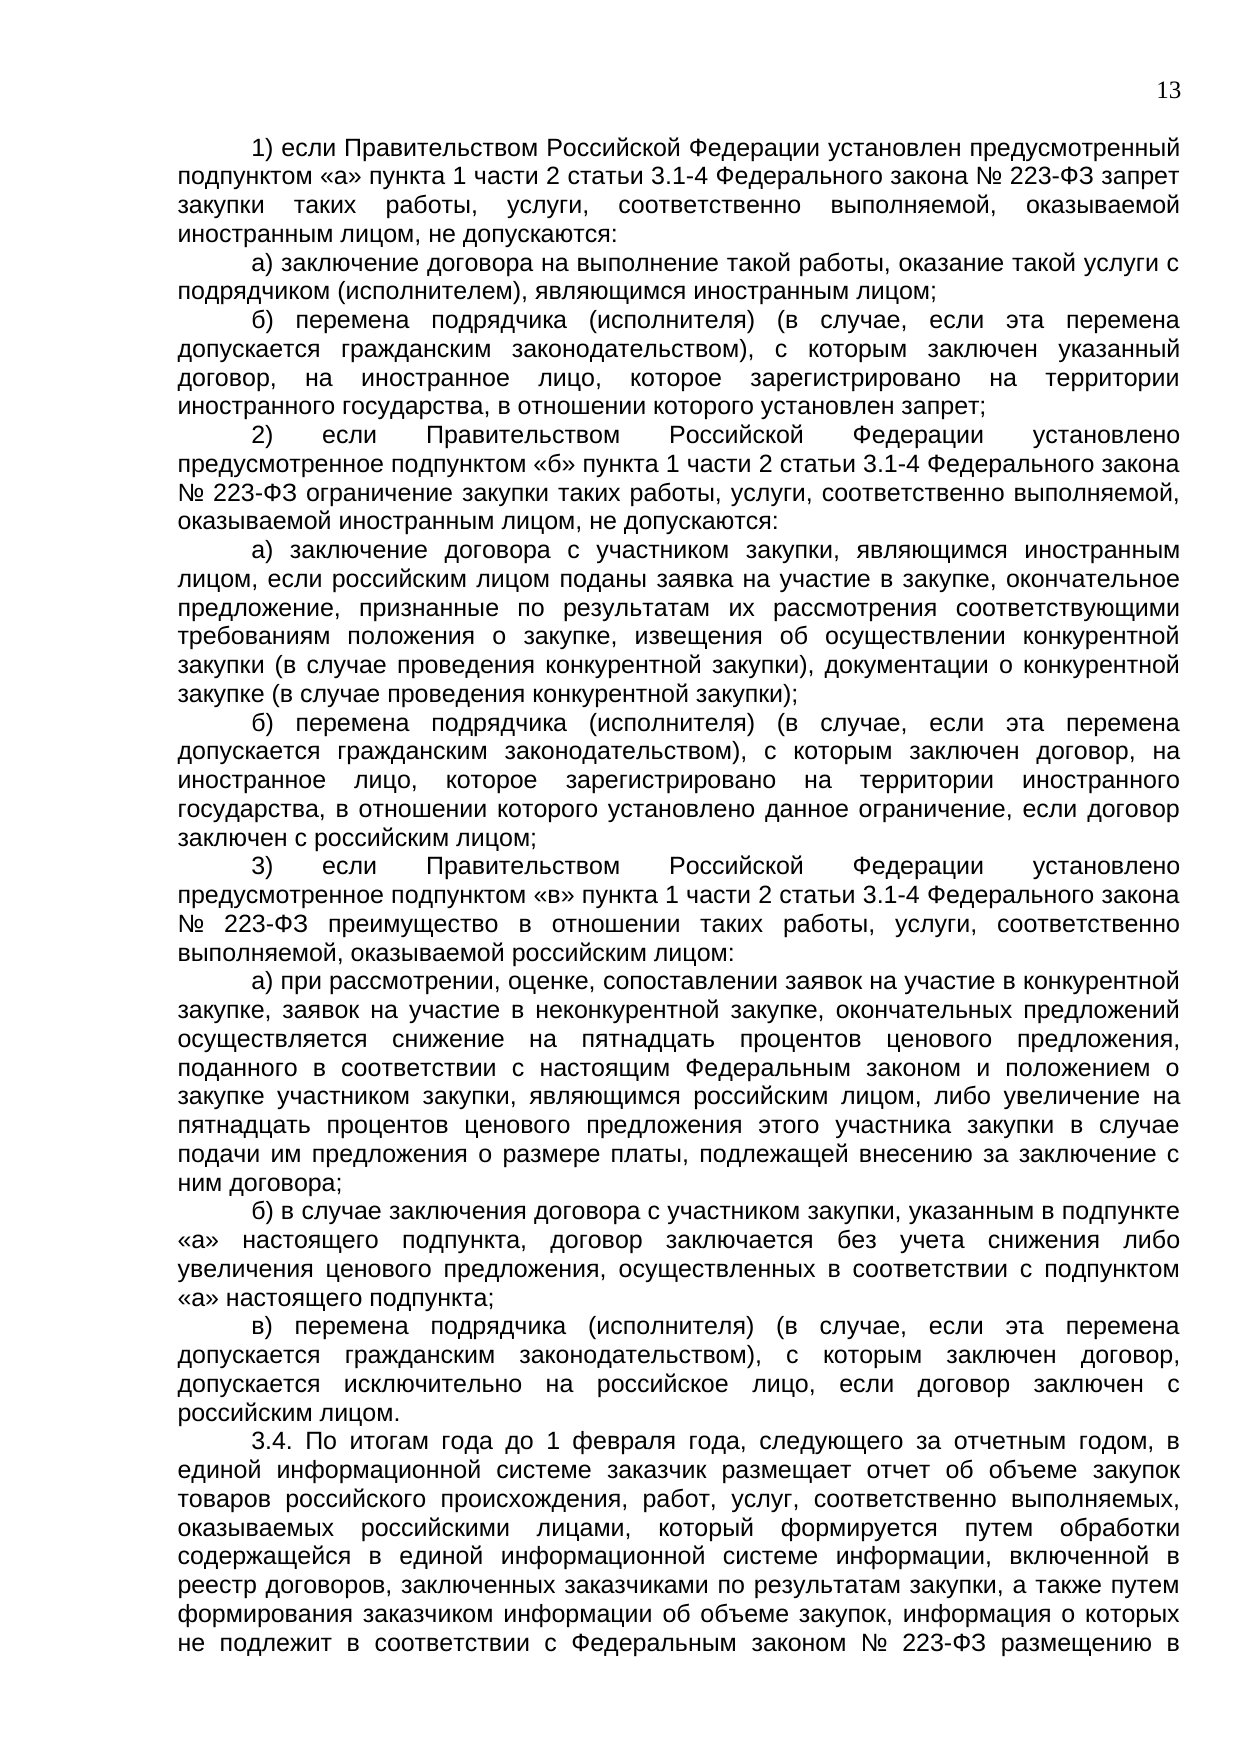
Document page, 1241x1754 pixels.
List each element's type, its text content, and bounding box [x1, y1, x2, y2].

text в) перемена подрядчика (исполнителя) (в случае, если эта перемена допускается гражданским законодательством), с которым заключен договор, допускается исключительно на российское лицо, если договор заключен с российским лицом. [177, 1311, 1181, 1426]
text б) в случае заключения договора с участником закупки, указанным в подпункте «а» настоящего подпункта, договор заключается без учета снижения либо увеличения ценового предложения, осуществленных в соответствии с подпунктом «а» настоящего подпункта; [177, 1196, 1181, 1311]
text а) заключение договора с участником закупки, являющимся иностранным лицом, если российским лицом поданы заявка на участие в закупке, окончательное предложение, признанные по результатам их рассмотрения соответствующими требованиям положения о закупке, извещения об осуществлении конкурентной закупки (в случае проведения конкурентной закупки), документации о конкурентной закупке (в случае проведения конкурентной закупки); [177, 535, 1181, 707]
text 1) если Правительством Российской Федерации установлен предусмотренный подпунктом «а» пункта 1 части 2 статьи 3.1-4 Федерального закона № 223-ФЗ запрет закупки таких работы, услуги, соответственно выполняемой, оказываемой иностранным лицом, не допускаются: [177, 132, 1181, 247]
text 3.4. По итогам года до 1 февраля года, следующего за отчетным годом, в единой информационной системе заказчик размещает отчет об объеме закупок товаров российского происхождения, работ, услуг, соответственно выполняемых, оказываемых российскими лицами, который формируется путем обработки содержащейся в единой информационной системе информации, включенной в реестр договоров, заключенных заказчиками по результатам закупки, а также путем формирования заказчиком информации об объеме закупок, информация о которых не подлежит в соответствии с Федеральным законом № 223-ФЗ размещению в [177, 1426, 1181, 1656]
text б) перемена подрядчика (исполнителя) (в случае, если эта перемена допускается гражданским законодательством), с которым заключен договор, на иностранное лицо, которое зарегистрировано на территории иностранного государства, в отношении которого установлено данное ограничение, если договор заключен с российским лицом; [177, 707, 1181, 851]
text б) перемена подрядчика (исполнителя) (в случае, если эта перемена допускается гражданским законодательством), с которым заключен указанный договор, на иностранное лицо, которое зарегистрировано на территории иностранного государства, в отношении которого установлен запрет; [177, 305, 1181, 420]
text а) заключение договора на выполнение такой работы, оказание такой услуги с подрядчиком (исполнителем), являющимся иностранным лицом; [177, 247, 1181, 305]
text а) при рассмотрении, оценке, сопоставлении заявок на участие в конкурентной закупке, заявок на участие в неконкурентной закупке, окончательных предложений осуществляется снижение на пятнадцать процентов ценового предложения, поданного в соответствии с настоящим Федеральным законом и положением о закупке участником закупки, являющимся российским лицом, либо увеличение на пятнадцать процентов ценового предложения этого участника закупки в случае подачи им предложения о размере платы, подлежащей внесению за заключение с ним договора; [177, 966, 1181, 1196]
text 3) если Правительством Российской Федерации установлено предусмотренное подпунктом «в» пункта 1 части 2 статьи 3.1-4 Федерального закона № 223-ФЗ преимущество в отношении таких работы, услуги, соответственно выполняемой, оказываемой российским лицом: [177, 851, 1181, 966]
text 2) если Правительством Российской Федерации установлено предусмотренное подпунктом «б» пункта 1 части 2 статьи 3.1-4 Федерального закона № 223-ФЗ ограничение закупки таких работы, услуги, соответственно выполняемой, оказываемой иностранным лицом, не допускаются: [177, 420, 1181, 535]
